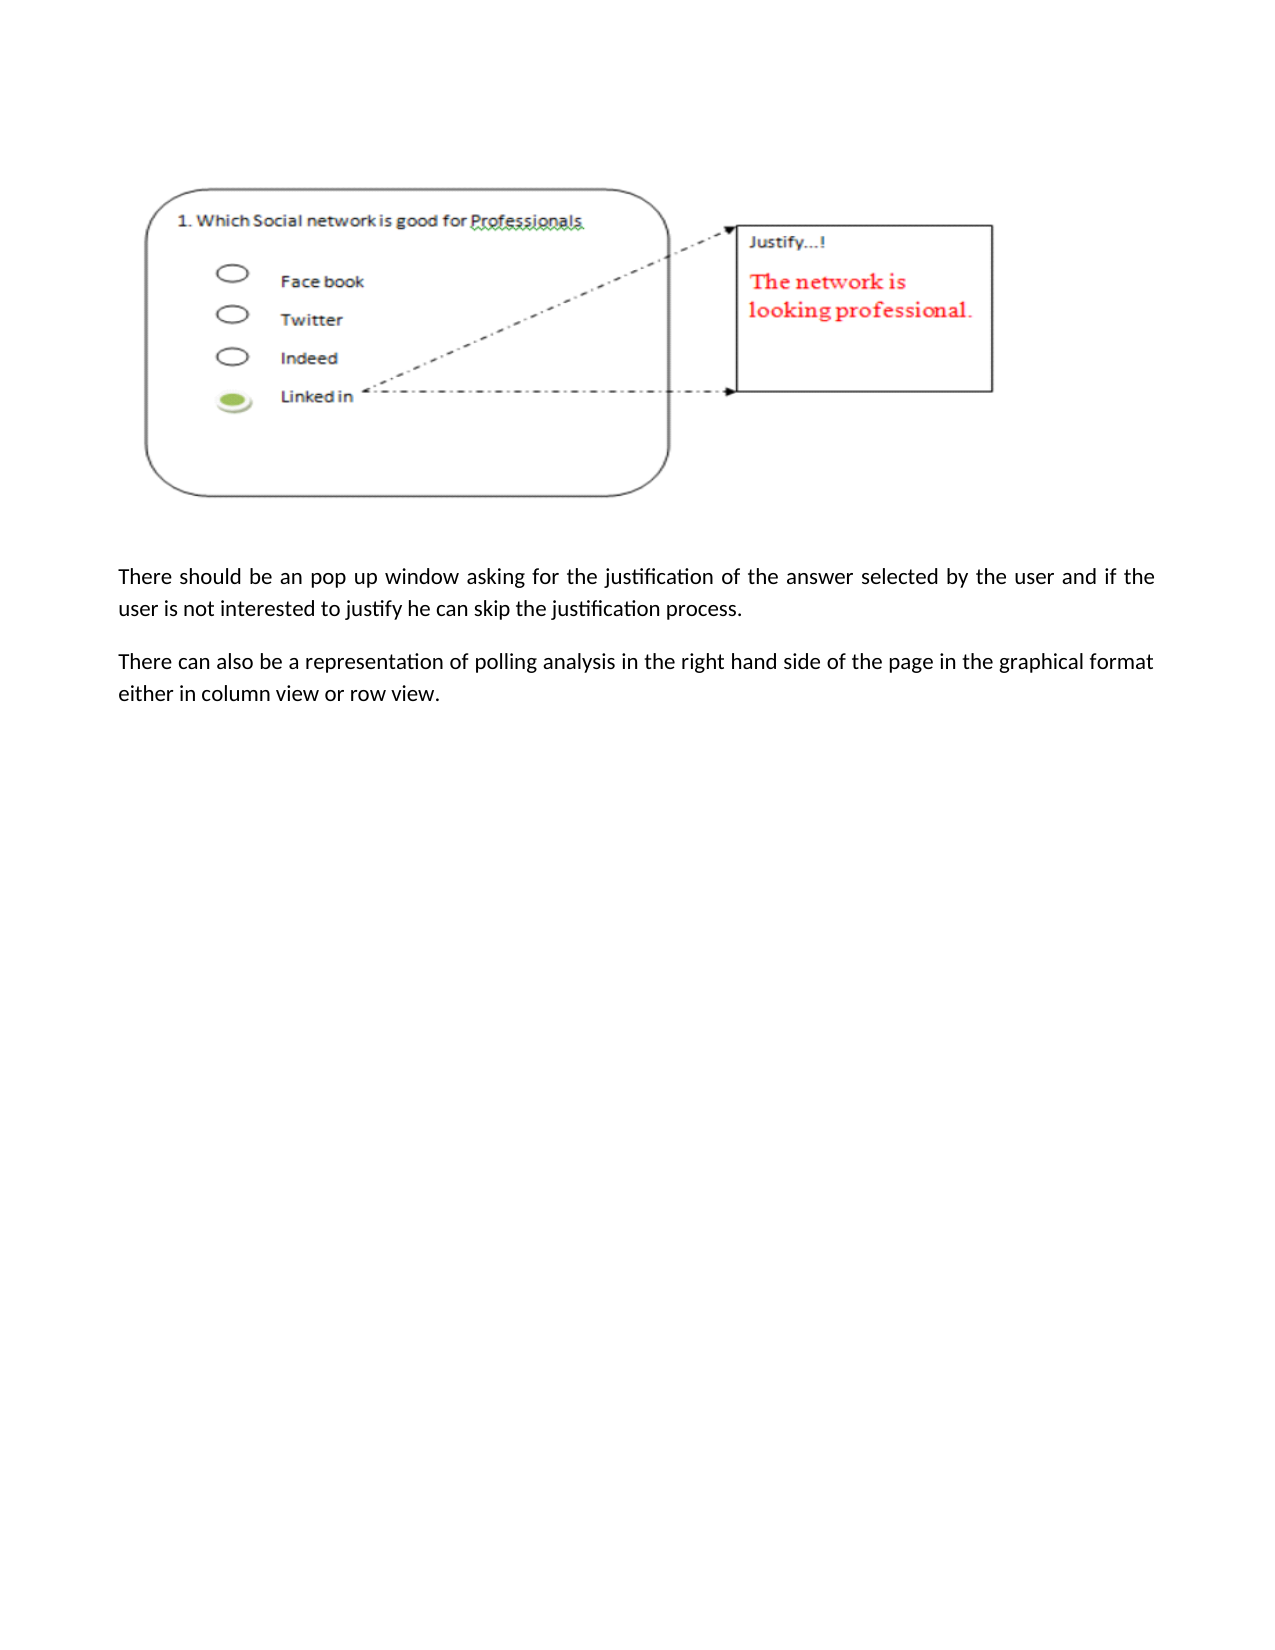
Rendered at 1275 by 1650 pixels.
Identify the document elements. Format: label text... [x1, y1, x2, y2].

text There can also be a representation of polling analysis in the right hand side of the page in the graphical format either in column view or row view. [118, 647, 1157, 707]
text There should be an pop up window asking for the justification of the answer selected by the user and if the user is not interested to justify he can skip the justification process. [118, 562, 1157, 622]
